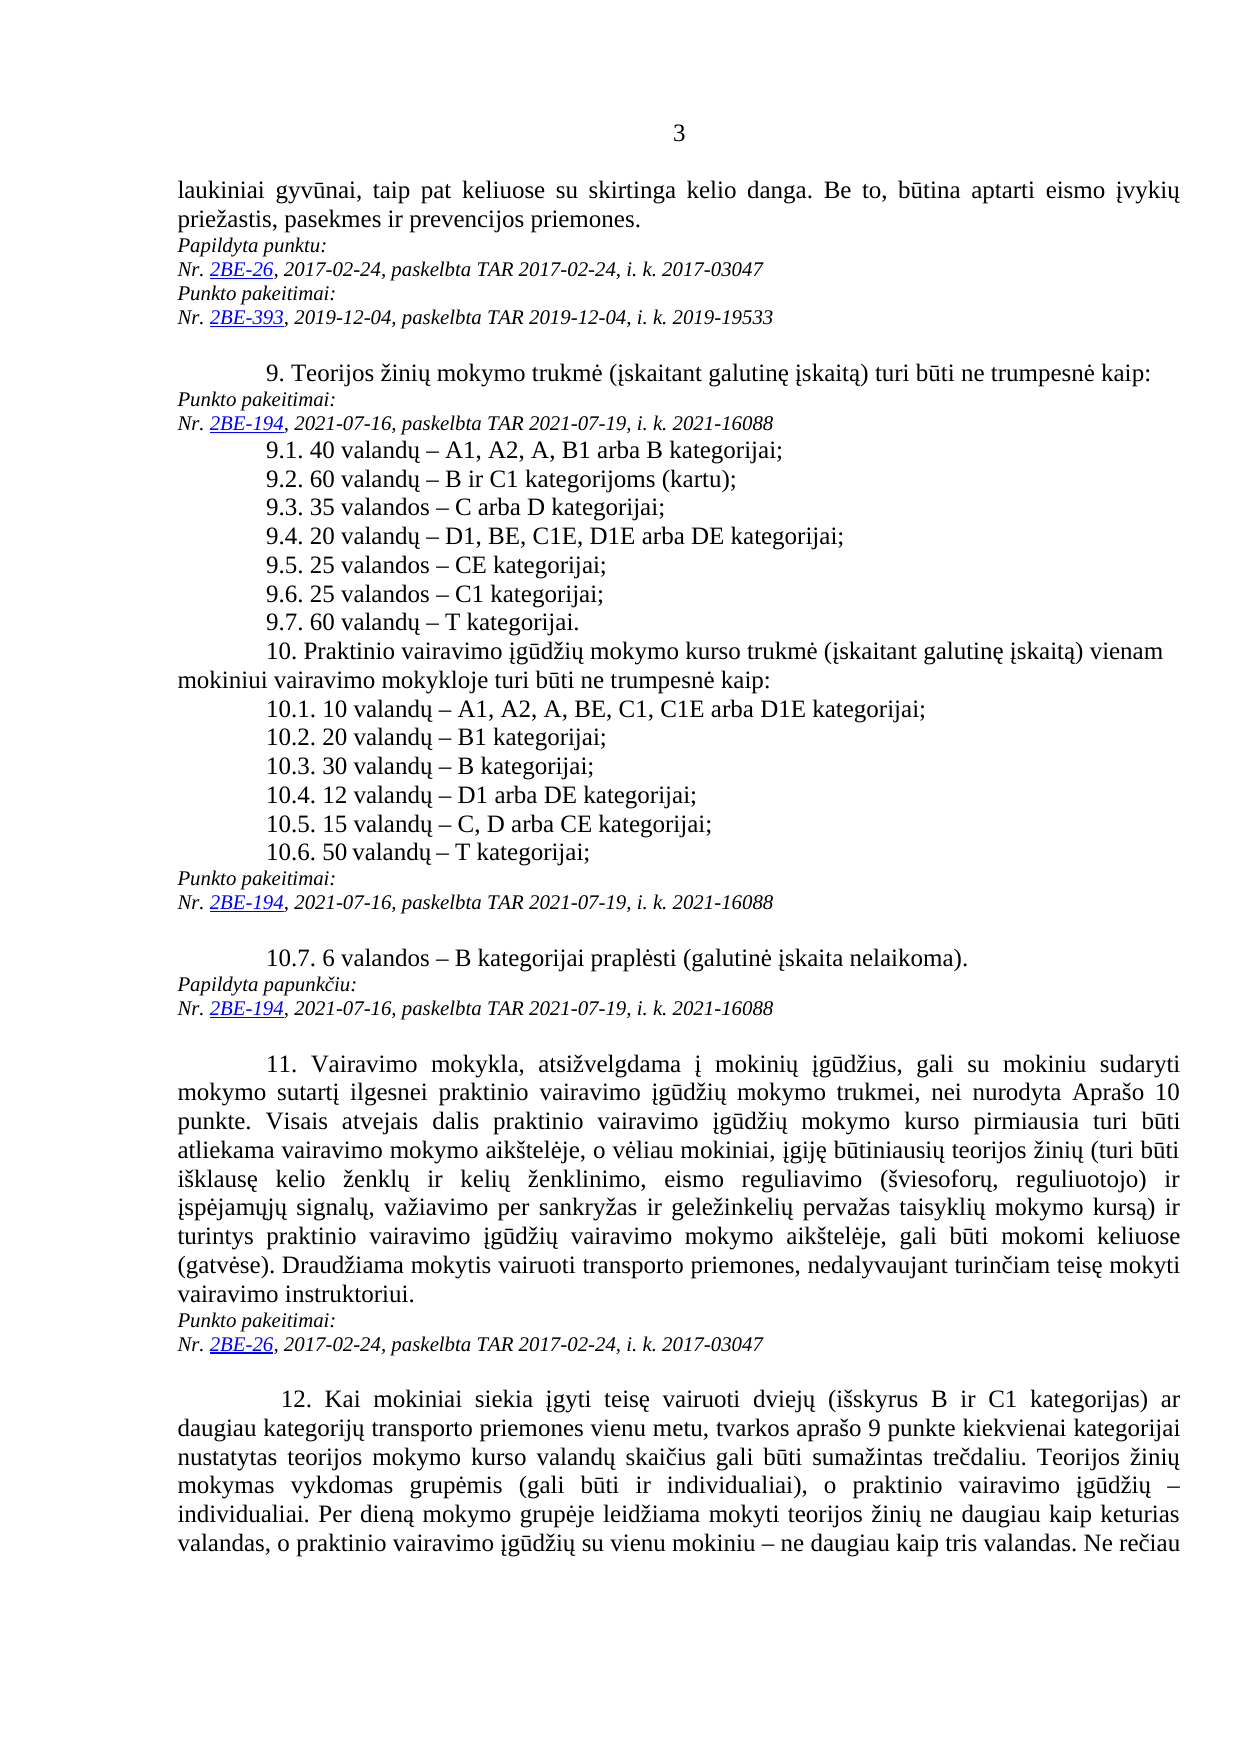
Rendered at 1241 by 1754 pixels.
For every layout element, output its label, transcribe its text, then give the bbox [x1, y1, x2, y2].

text 10.7. 6 valandos – B kategorijai praplėsti (galutinė įskaita nelaikoma). [177, 943, 1181, 972]
text 10.5. 15 valandų – C, D arba CE kategorijai; [177, 809, 1181, 837]
text 11. Vairavimo mokykla, atsižvelgdama į mokinių įgūdžius, gali su mokiniu sudaryti mokymo sutartį ilgesnei praktinio vairavimo įgūdžių mokymo trukmei, nei nurodyta Aprašo 10 punkte. Visais atvejais dalis praktinio vairavimo įgūdžių mokymo kurso pirmiausia turi būti atliekama vairavimo mokymo aikštelėje, o vėliau mokiniai, įgiję būtiniausių teorijos žinių (turi būti išklausę kelio ženklų ir kelių ženklinimo, eismo reguliavimo (šviesoforų, reguliuotojo) ir įspėjamųjų signalų, važiavimo per sankryžas ir geležinkelių pervažas taisyklių mokymo kursą) ir turintys praktinio vairavimo įgūdžių vairavimo mokymo aikštelėje, gali būti mokomi keliuose (gatvėse). Draudžiama mokytis vairuoti transporto priemones, nedalyvaujant turinčiam teisę mokyti vairavimo instruktoriui. [177, 1049, 1181, 1307]
text Punkto pakeitimai: [177, 866, 1181, 890]
text Punkto pakeitimai: [177, 387, 1181, 411]
text 9. Teorijos žinių mokymo trukmė (įskaitant galutinę įskaitą) turi būti ne trumpesnė kaip: [177, 358, 1181, 387]
text 10.3. 30 valandų – B kategorijai; [177, 751, 1181, 780]
text Papildyta papunkčiu: [177, 972, 1181, 996]
text 9.3. 35 valandos – C arba D kategorijai; [177, 492, 1181, 521]
text 10.6. 50 valandų – T kategorijai; [177, 837, 1181, 866]
text Nr. 2BE-26, 2017-02-24, paskelbta TAR 2017-02-24, i. k. 2017-03047 [177, 1332, 1181, 1356]
text Nr. 2BE-393, 2019-12-04, paskelbta TAR 2019-12-04, i. k. 2019-19533 [177, 305, 1181, 329]
text 9.6. 25 valandos – C1 kategorijai; [177, 579, 1181, 607]
text 9.7. 60 valandų – T kategorijai. [177, 607, 1181, 636]
text 10.4. 12 valandų – D1 arba DE kategorijai; [177, 780, 1181, 809]
text Nr. 2BE-194, 2021-07-16, paskelbta TAR 2021-07-19, i. k. 2021-16088 [177, 890, 1181, 914]
text 9.4. 20 valandų – D1, BE, C1E, D1E arba DE kategorijai; [177, 521, 1181, 550]
text Nr. 2BE-194, 2021-07-16, paskelbta TAR 2021-07-19, i. k. 2021-16088 [177, 411, 1181, 435]
text 9.1. 40 valandų – A1, A2, A, B1 arba B kategorijai; [177, 435, 1181, 464]
text Nr. 2BE-194, 2021-07-16, paskelbta TAR 2021-07-19, i. k. 2021-16088 [177, 996, 1181, 1020]
text 10. Praktinio vairavimo įgūdžių mokymo kurso trukmė (įskaitant galutinę įskaitą) vienam mokiniui vairavimo mokykloje turi būti ne trumpesnė kaip: [177, 636, 1181, 694]
text Punkto pakeitimai: [177, 281, 1181, 305]
text Nr. 2BE-26, 2017-02-24, paskelbta TAR 2017-02-24, i. k. 2017-03047 [177, 257, 1181, 281]
text Punkto pakeitimai: [177, 1307, 1181, 1332]
text 12. Kai mokiniai siekia įgyti teisę vairuoti dviejų (išskyrus B ir C1 kategorijas) ar daugiau kategorijų transporto priemones vienu metu, tvarkos aprašo 9 punkte kiekvienai kategorijai nustatytas teorijos mokymo kurso valandų skaičius gali būti sumažintas trečdaliu. Teorijos žinių mokymas vykdomas grupėmis (gali būti ir individualiai), o praktinio vairavimo įgūdžių – individualiai. Per dieną mokymo grupėje leidžiama mokyti teorijos žinių ne daugiau kaip keturias valandas, o praktinio vairavimo įgūdžių su vienu mokiniu – ne daugiau kaip tris valandas. Ne rečiau [177, 1384, 1181, 1557]
text 9.2. 60 valandų – B ir C1 kategorijoms (kartu); [177, 464, 1181, 492]
text 10.2. 20 valandų – B1 kategorijai; [177, 722, 1181, 751]
text laukiniai gyvūnai, taip pat keliuose su skirtinga kelio danga. Be to, būtina aptarti eismo įvykių priežastis, pasekmes ir prevencijos priemones. [177, 176, 1181, 233]
text 9.5. 25 valandos – CE kategorijai; [177, 550, 1181, 579]
text 10.1. 10 valandų – A1, A2, A, BE, C1, C1E arba D1E kategorijai; [177, 694, 1181, 722]
text Papildyta punktu: [177, 233, 1181, 257]
